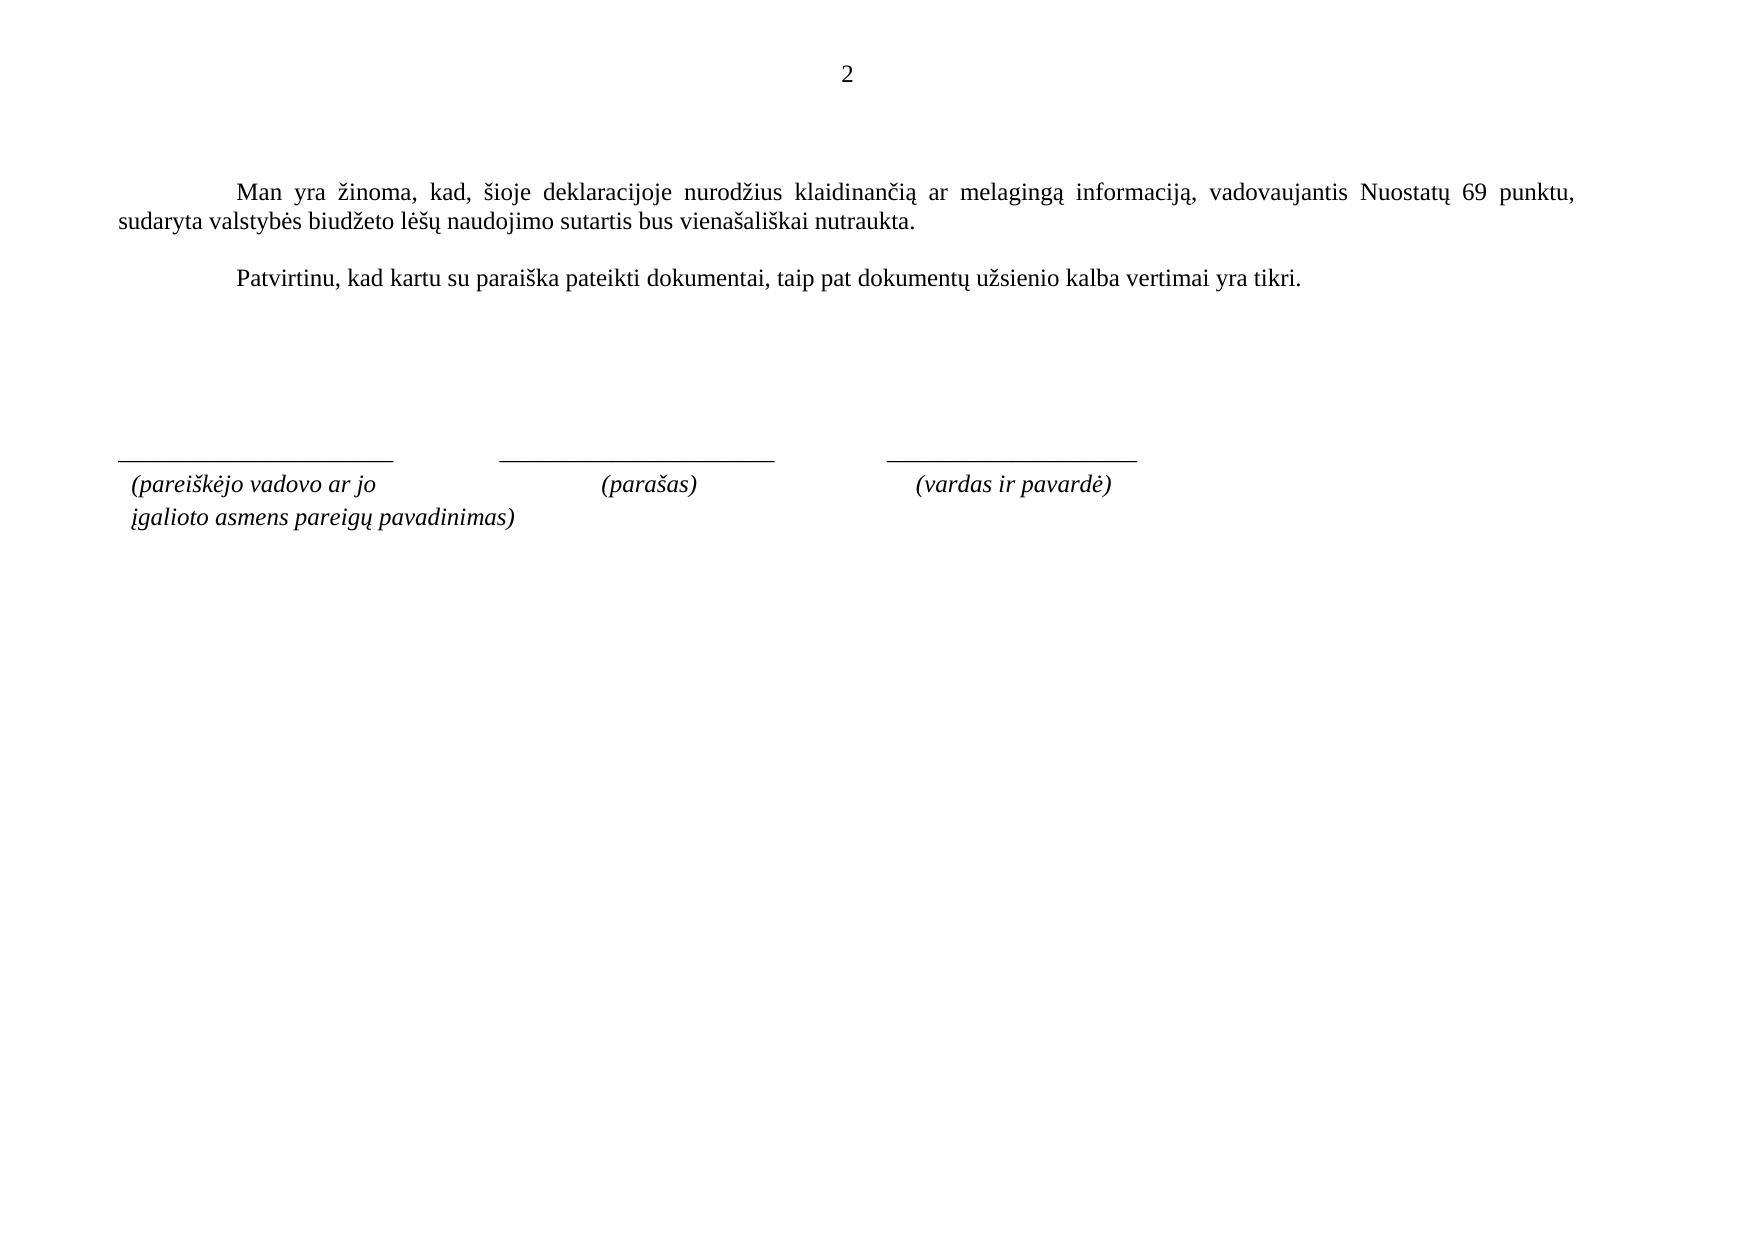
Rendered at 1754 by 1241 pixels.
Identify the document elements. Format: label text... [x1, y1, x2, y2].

text (pareiškėjo vadovo ar jo (parašas) (vardas ir pavardė) [118, 469, 1577, 498]
text ______________________ ______________________ ____________________ [118, 436, 1577, 465]
text įgalioto asmens pareigų pavadinimas) [118, 502, 1577, 531]
text Patvirtinu, kad kartu su paraiška pateikti dokumentai, taip pat dokumentų užsienio kalba vertimai yra tikri. [118, 263, 1577, 292]
text Man yra žinoma, kad, šioje deklaracijoje nurodžius klaidinančią ar melagingą informaciją, vadovaujantis Nuostatų 69 punktu, sudaryta valstybės biudžeto lėšų naudojimo sutartis bus vienašališkai nutraukta. [118, 177, 1577, 235]
